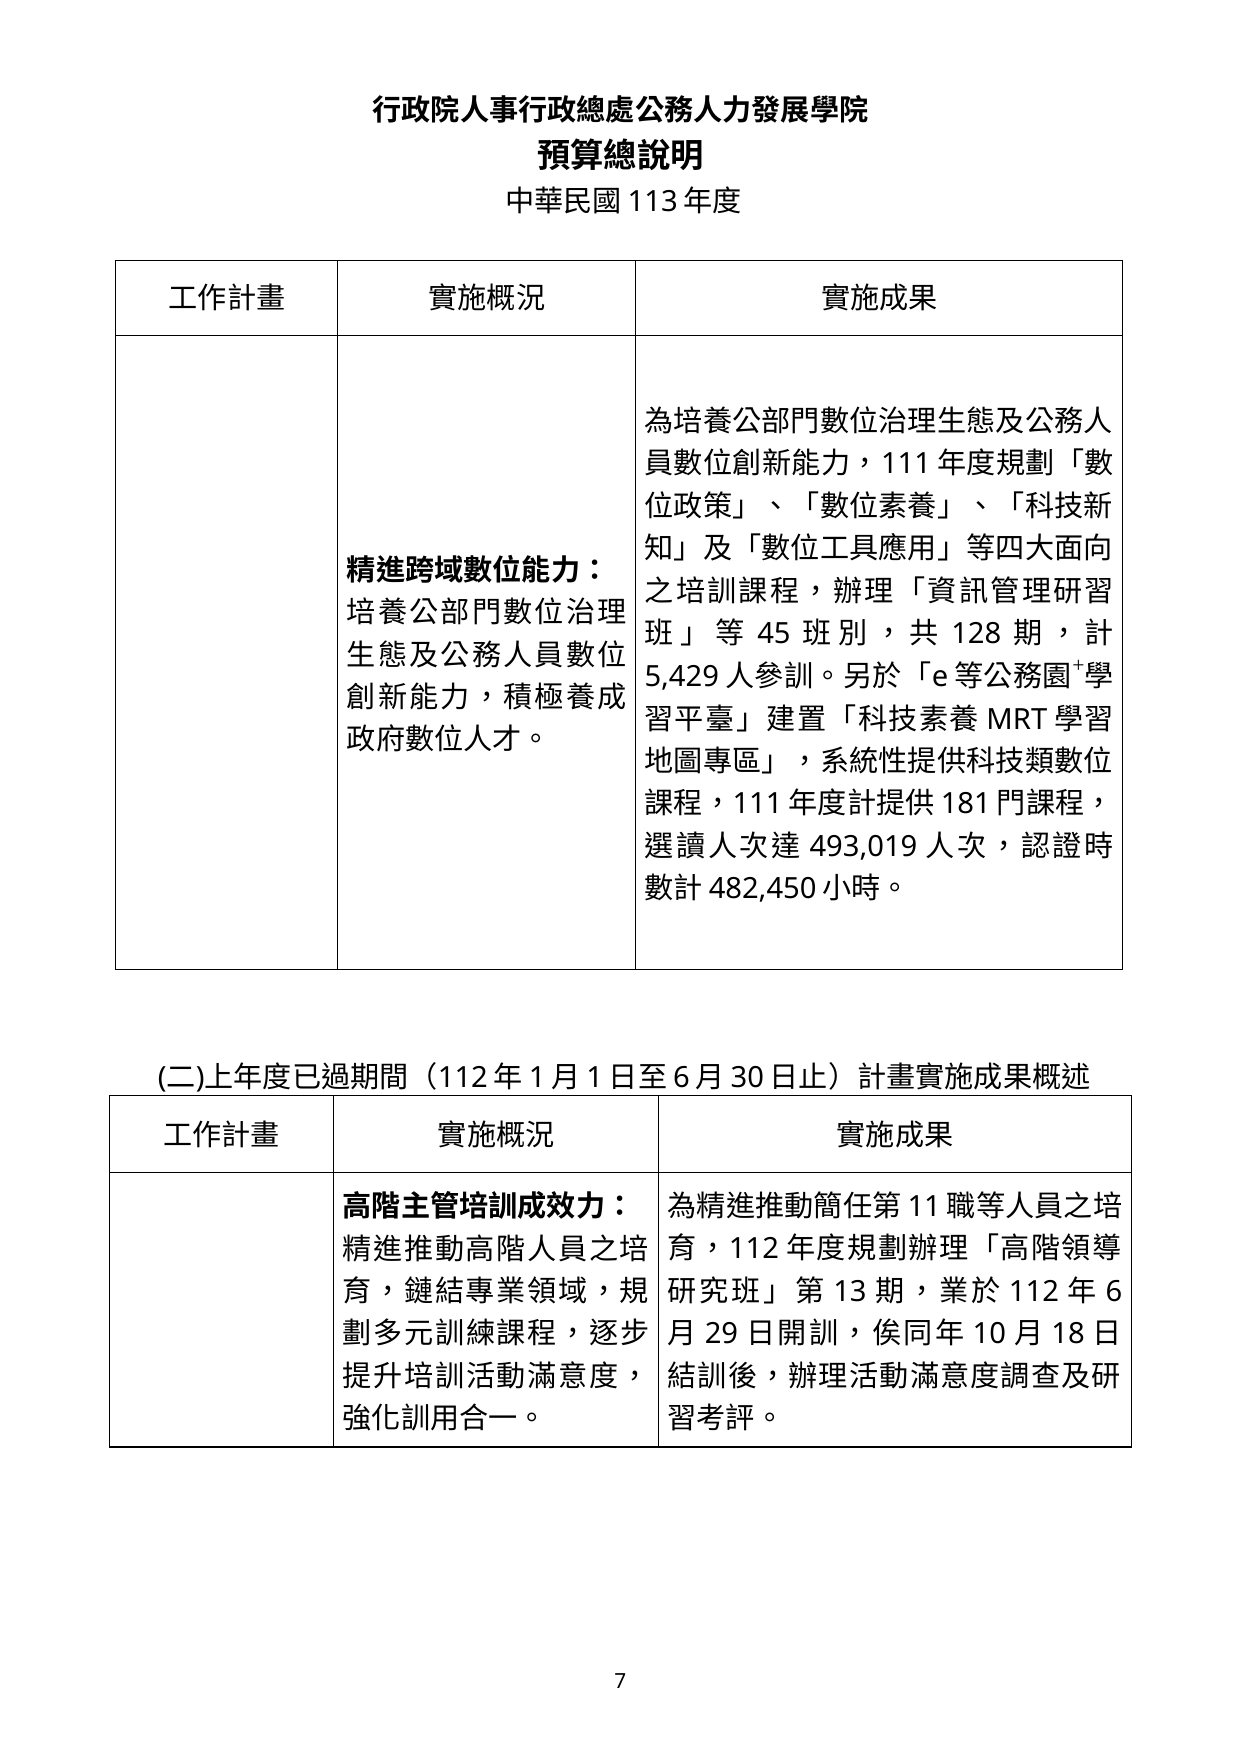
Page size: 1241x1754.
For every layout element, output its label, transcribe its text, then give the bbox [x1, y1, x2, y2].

table_cell 培育優質 公務人力 培育優質 公務人力 [110, 1173, 333, 1446]
table_cell [116, 336, 337, 969]
table_header 實施概況 [334, 1096, 658, 1172]
table_cell 為培養公部門數位治理生態及公務人員數位創新能力，111年度規劃「數位政策」、「數位素養」、「科技新知」及「數位工具應用」等四大面向之培訓課程，辦理「資訊管理研習班」等45班別，共128期，計5,429人參訓。另於「e等公務園+學習平臺」建置「科技素養MRT學習地圖專區」，系統性提供科技類數位課程，111年度計提供181門課程，選讀人次達493,019人次，認證時數計482,450小時。 [636, 336, 1122, 969]
text (二)上年度已過期間（112年1月1日至6月30日止）計畫實施成果概述 [158, 1054, 1122, 1095]
table_cell 高階主管培訓成效力： 精進推動高階人員之培育，鏈結專業領域，規劃多元訓練課程，逐步提升培訓活動滿意度，強化訓用合一。 [334, 1173, 658, 1446]
table_cell 為精進推動簡任第11職等人員之培育，112年度規劃辦理「高階領導研究班」第13期，業於112年6月29日開訓，俟同年10月18日結訓後，辦理活動滿意度調查及研習考評。 [659, 1173, 1131, 1446]
table_cell 精進跨域數位能力： 培養公部門數位治理生態及公務人員數位創新能力，積極養成政府數位人才。 [338, 336, 635, 969]
table_header 實施成果 [659, 1096, 1131, 1172]
table_header 實施成果 [636, 261, 1122, 334]
table_header 工作計畫 [110, 1096, 333, 1172]
table_header 實施概況 [338, 261, 635, 334]
table_header 工作計畫 [116, 261, 337, 334]
